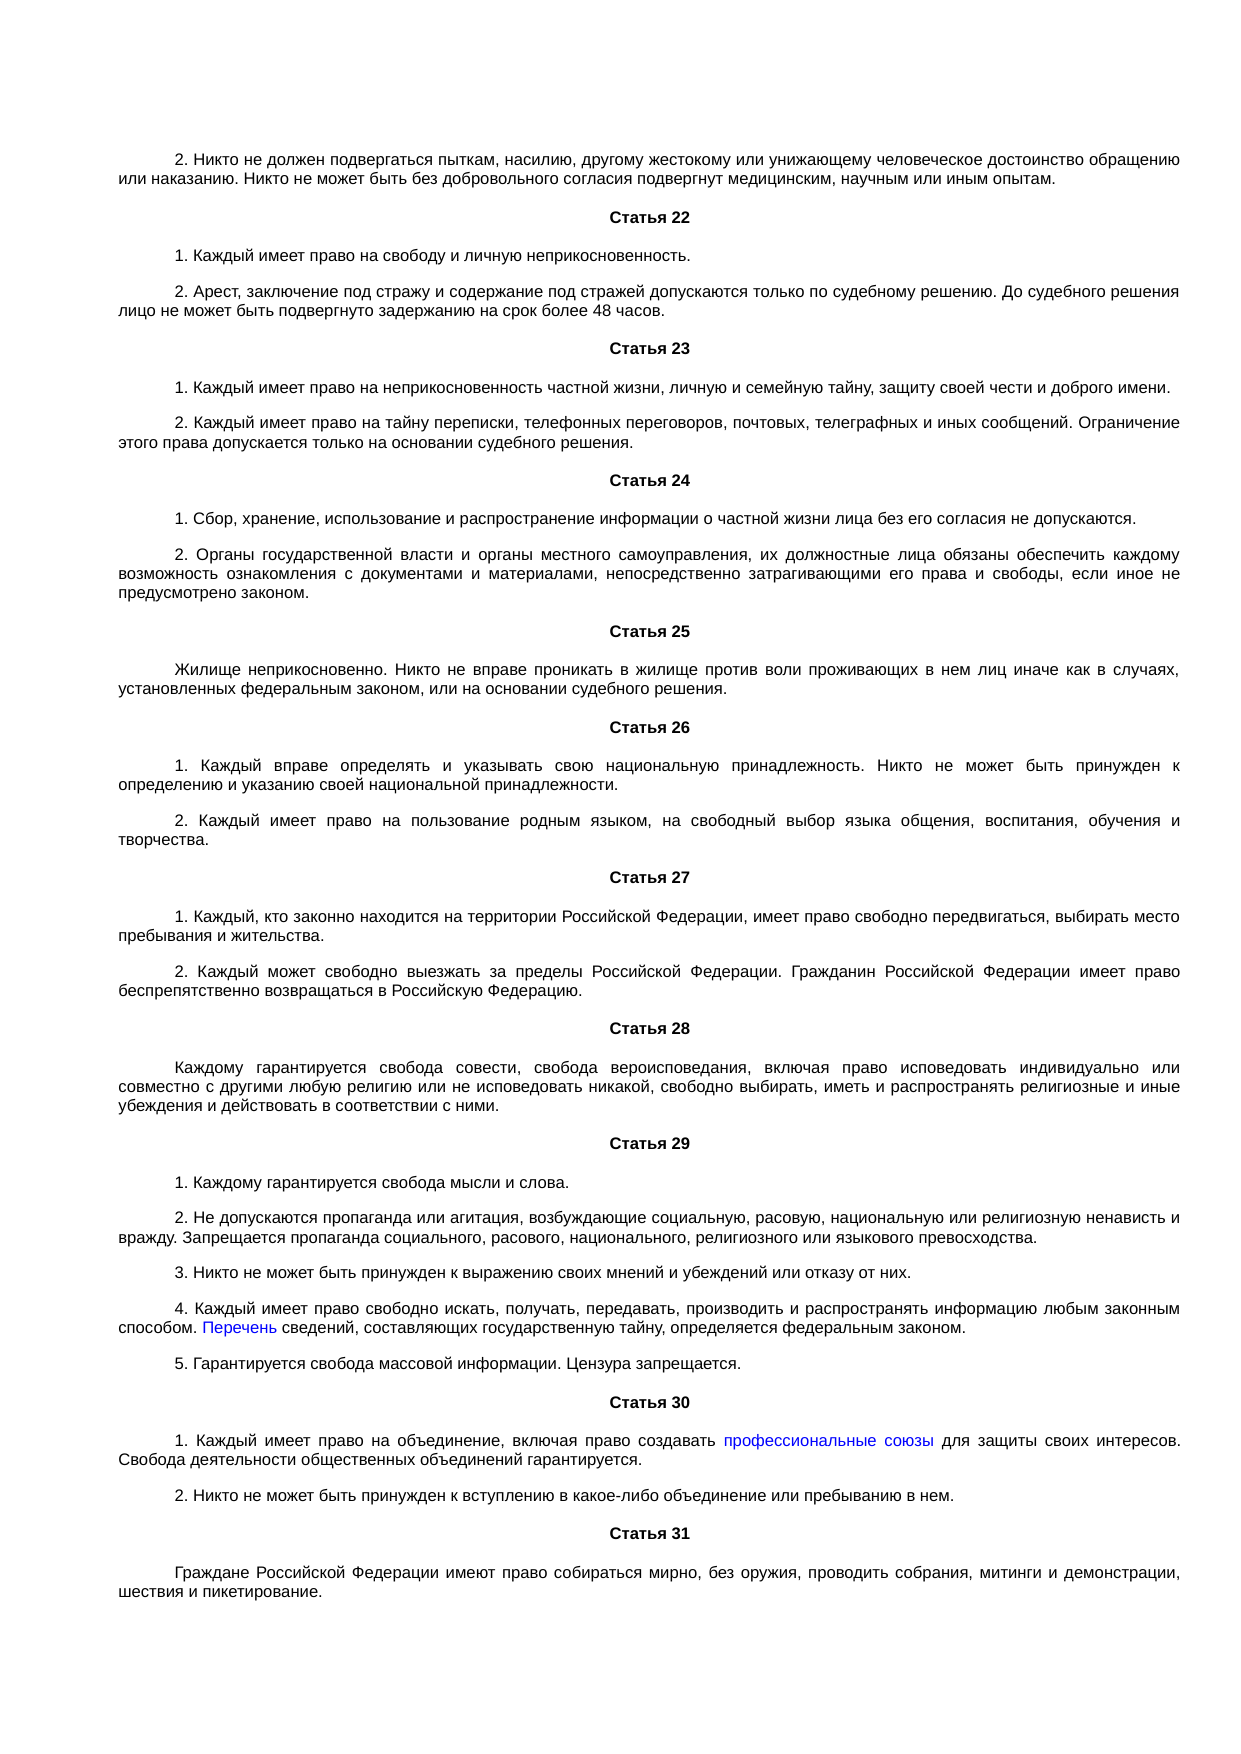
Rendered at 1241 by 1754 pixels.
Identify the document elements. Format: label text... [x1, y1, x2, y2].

subtitle Статья 24 [118, 471, 1181, 490]
text 2. Каждый имеет право на пользование родным языком, на свободный выбор языка общения, воспитания, обучения и творчества. [118, 811, 1181, 849]
subtitle Статья 30 [118, 1392, 1181, 1412]
text 1. Каждый имеет право на объединение, включая право создавать профессиональные союзы для защиты своих интересов. Свобода деятельности общественных объединений гарантируется. [118, 1431, 1181, 1469]
text 1. Сбор, хранение, использование и распространение информации о частной жизни лица без его согласия не допускаются. [118, 509, 1181, 528]
text Жилище неприкосновенно. Никто не вправе проникать в жилище против воли проживающих в нем лиц иначе как в случаях, установленных федеральным законом, или на основании судебного решения. [118, 660, 1181, 698]
text Граждане Российской Федерации имеют право собираться мирно, без оружия, проводить собрания, митинги и демонстрации, шествия и пикетирование. [118, 1562, 1181, 1601]
subtitle Статья 27 [118, 868, 1181, 887]
text 2. Никто не должен подвергаться пыткам, насилию, другому жестокому или унижающему человеческое достоинство обращению или наказанию. Никто не может быть без добровольного согласия подвергнут медицинским, научным или иным опытам. [118, 150, 1181, 188]
text 2. Каждый может свободно выезжать за пределы Российской Федерации. Гражданин Российской Федерации имеет право беспрепятственно возвращаться в Российскую Федерацию. [118, 962, 1181, 1000]
text 3. Никто не может быть принужден к выражению своих мнений и убеждений или отказу от них. [118, 1263, 1181, 1282]
text 2. Арест, заключение под стражу и содержание под стражей допускаются только по судебному решению. До судебного решения лицо не может быть подвергнуто задержанию на срок более 48 часов. [118, 282, 1181, 320]
subtitle Статья 28 [118, 1019, 1181, 1038]
subtitle Статья 29 [118, 1134, 1181, 1153]
text 2. Органы государственной власти и органы местного самоуправления, их должностные лица обязаны обеспечить каждому возможность ознакомления с документами и материалами, непосредственно затрагивающими его права и свободы, если иное не предусмотрено законом. [118, 545, 1181, 602]
text 2. Никто не может быть принужден к вступлению в какое-либо объединение или пребыванию в нем. [118, 1486, 1181, 1505]
text 1. Каждый, кто законно находится на территории Российской Федерации, имеет право свободно передвигаться, выбирать место пребывания и жительства. [118, 907, 1181, 945]
text 1. Каждый имеет право на неприкосновенность частной жизни, личную и семейную тайну, защиту своей чести и доброго имени. [118, 377, 1181, 397]
text Каждому гарантируется свобода совести, свобода вероисповедания, включая право исповедовать индивидуально или совместно с другими любую религию или не исповедовать никакой, свободно выбирать, иметь и распространять религиозные и иные убеждения и действовать в соответствии с ними. [118, 1057, 1181, 1115]
subtitle Статья 26 [118, 717, 1181, 737]
text 2. Каждый имеет право на тайну переписки, телефонных переговоров, почтовых, телеграфных и иных сообщений. Ограничение этого права допускается только на основании судебного решения. [118, 413, 1181, 452]
text 5. Гарантируется свобода массовой информации. Цензура запрещается. [118, 1354, 1181, 1373]
text 1. Каждый вправе определять и указывать свою национальную принадлежность. Никто не может быть принужден к определению и указанию своей национальной принадлежности. [118, 756, 1181, 794]
subtitle Статья 23 [118, 339, 1181, 358]
text 4. Каждый имеет право свободно искать, получать, передавать, производить и распространять информацию любым законным способом. Перечень сведений, составляющих государственную тайну, определяется федеральным законом. [118, 1299, 1181, 1337]
subtitle Статья 25 [118, 622, 1181, 641]
subtitle Статья 31 [118, 1524, 1181, 1543]
text 1. Каждый имеет право на свободу и личную неприкосновенность. [118, 246, 1181, 265]
text 1. Каждому гарантируется свобода мысли и слова. [118, 1172, 1181, 1192]
text 2. Не допускаются пропаганда или агитация, возбуждающие социальную, расовую, национальную или религиозную ненависть и вражду. Запрещается пропаганда социального, расового, национального, религиозного или языкового превосходства. [118, 1208, 1181, 1247]
subtitle Статья 22 [118, 207, 1181, 227]
